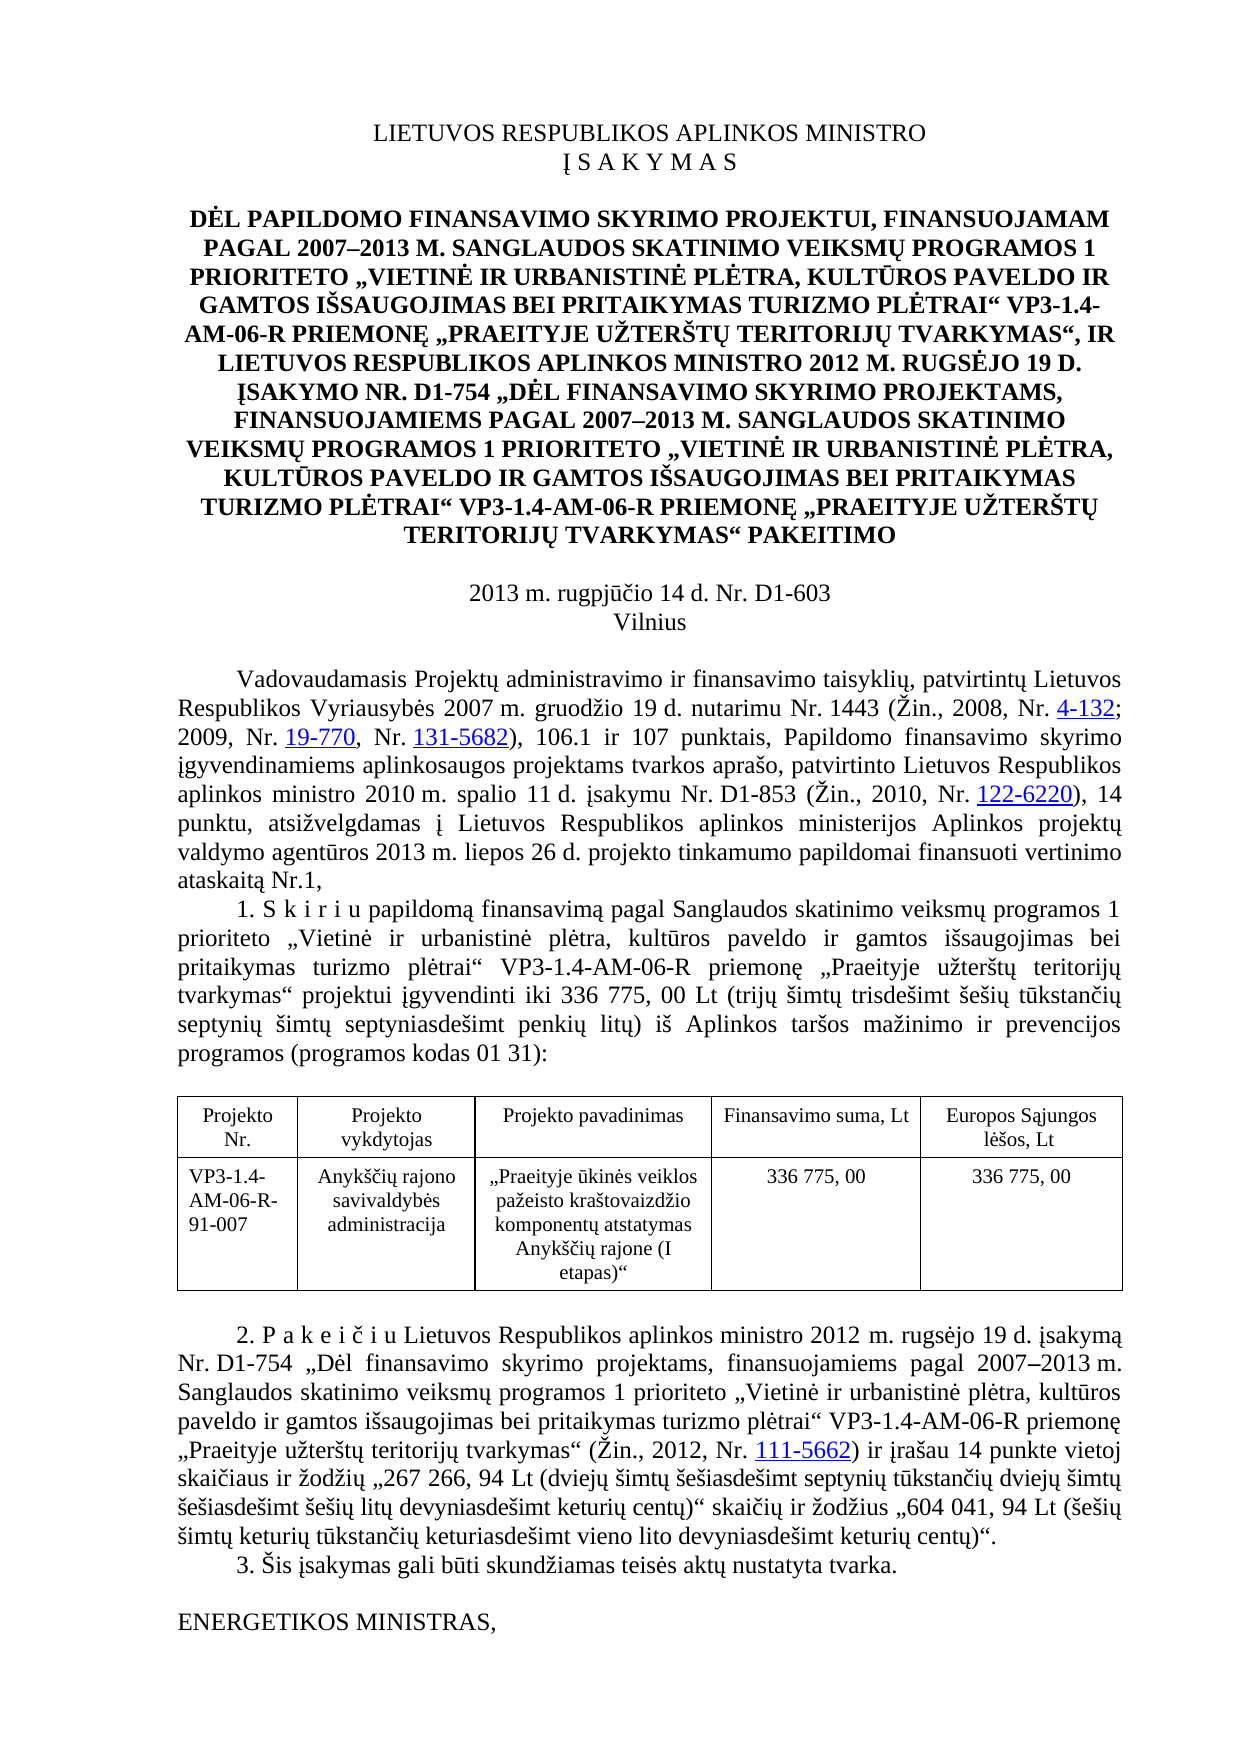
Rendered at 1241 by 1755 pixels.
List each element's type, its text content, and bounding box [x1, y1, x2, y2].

table_header Projekto pavadinimas [476, 1097, 711, 1157]
table_header Finansavimo suma, Lt [712, 1097, 920, 1157]
table_cell 336 775, 00 [921, 1158, 1122, 1290]
table_header Europos Sąjungos lėšos, Lt [921, 1097, 1122, 1157]
text 2013 m. rugpjūčio 14 d. Nr. D1-603 [177, 578, 1122, 607]
text 1. S k i r i u papildomą finansavimą pagal Sanglaudos skatinimo veiksmų programos 1 prioriteto „Vietinė ir urbanistinė plėtra, kultūros paveldo ir gamtos išsaugojimas bei pritaikymas turizmo plėtrai“ VP3-1.4-AM-06-R priemonę „Praeityje užterštų teritorijų tvarkymas“ projektui įgyvendinti iki 336 775, 00 Lt (trijų šimtų trisdešimt šešių tūkstančių septynių šimtų septyniasdešimt penkių litų) iš Aplinkos taršos mažinimo ir prevencijos programos (programos kodas 01 31): [177, 894, 1122, 1067]
text Vilnius [177, 607, 1122, 636]
table_cell 336 775, 00 [712, 1158, 920, 1290]
table_header Projekto vykdytojas [298, 1097, 474, 1157]
table_cell VP3-1.4-AM-06-R-91-007 [178, 1158, 297, 1290]
text 2. P a k e i č i u Lietuvos Respublikos aplinkos ministro 2012 m. rugsėjo 19 d. įsakymą Nr. D1-754 „Dėl finansavimo skyrimo projektams, finansuojamiems pagal 2007–2013 m. Sanglaudos skatinimo veiksmų programos 1 prioriteto „Vietinė ir urbanistinė plėtra, kultūros paveldo ir gamtos išsaugojimas bei pritaikymas turizmo plėtrai“ VP3-1.4-AM-06-R priemonę „Praeityje užterštų teritorijų tvarkymas“ (Žin., 2012, Nr. 111-5662) ir įrašau 14 punkte vietoj skaičiaus ir žodžių „267 266, 94 Lt (dviejų šimtų šešiasdešimt septynių tūkstančių dviejų šimtų šešiasdešimt šešių litų devyniasdešimt keturių centų)“ skaičių ir žodžius „604 041, 94 Lt (šešių šimtų keturių tūkstančių keturiasdešimt vieno lito devyniasdešimt keturių centų)“. [177, 1320, 1122, 1550]
text Energetikos ministras, [177, 1607, 1122, 1636]
text 3. Šis įsakymas gali būti skundžiamas teisės aktų nustatyta tvarka. [177, 1550, 1122, 1578]
text Vadovaudamasis Projektų administravimo ir finansavimo taisyklių, patvirtintų Lietuvos Respublikos Vyriausybės 2007 m. gruodžio 19 d. nutarimu Nr. 1443 (Žin., 2008, Nr. 4-132; 2009, Nr. 19-770, Nr. 131-5682), 106.1 ir 107 punktais, Papildomo finansavimo skyrimo įgyvendinamiems aplinkosaugos projektams tvarkos aprašo, patvirtinto Lietuvos Respublikos aplinkos ministro 2010 m. spalio 11 d. įsakymu Nr. D1-853 (Žin., 2010, Nr. 122-6220), 14 punktu, atsižvelgdamas į Lietuvos Respublikos aplinkos ministerijos Aplinkos projektų valdymo agentūros 2013 m. liepos 26 d. projekto tinkamumo papildomai finansuoti vertinimo ataskaitą Nr.1, [177, 664, 1122, 894]
table_cell Anykščių rajono savivaldybės administracija [298, 1158, 474, 1290]
text LIETUVOS RESPUBLIKOS APLINKOS MINISTRO [177, 118, 1122, 147]
table_header Projekto Nr. [178, 1097, 297, 1157]
table_cell „Praeityje ūkinės veiklos pažeisto kraštovaizdžio komponentų atstatymas Anykščių rajone (I etapas)“ [476, 1158, 711, 1290]
text Į S A K Y M A S [177, 147, 1122, 176]
text DĖL PAPILDOMO FINANSAVIMO SKYRIMO PROJEKTUI, FINANSUOJAMAM PAGAL 2007–2013 M. SANGLAUDOS SKATINIMO VEIKSMŲ PROGRAMOS 1 PRIORITETO „VIETINĖ IR URBANISTINĖ PLĖTRA, KULTŪROS PAVELDO IR GAMTOS IŠSAUGOJIMAS BEI PRITAIKYMAS TURIZMO PLĖTRAI“ VP3-1.4-AM-06-R PRIEMONĘ „PRAEITYJE UŽTERŠTŲ TERITORIJŲ TVARKYMAS“, IR LIETUVOS RESPUBLIKOS APLINKOS MINISTRO 2012 m. RUGSĖJO 19 d. ĮSAKYMO Nr. D1-754 „DĖL FINANSAVIMO SKYRIMO PROJEKTAMS, FINANSUOJAMIEMS PAGAL 2007–2013 M. SANGLAUDOS SKATINIMO VEIKSMŲ PROGRAMOS 1 PRIORITETO „VIETINĖ IR URBANISTINĖ PLĖTRA, KULTŪROS PAVELDO IR GAMTOS IŠSAUGOJIMAS BEI PRITAIKYMAS TURIZMO PLĖTRAI“ VP3-1.4-AM-06-R PRIEMONĘ „PRAEITYJE UŽTERŠTŲ TERITORIJŲ TVARKYMAS“ PAKEITIMO [177, 204, 1122, 549]
